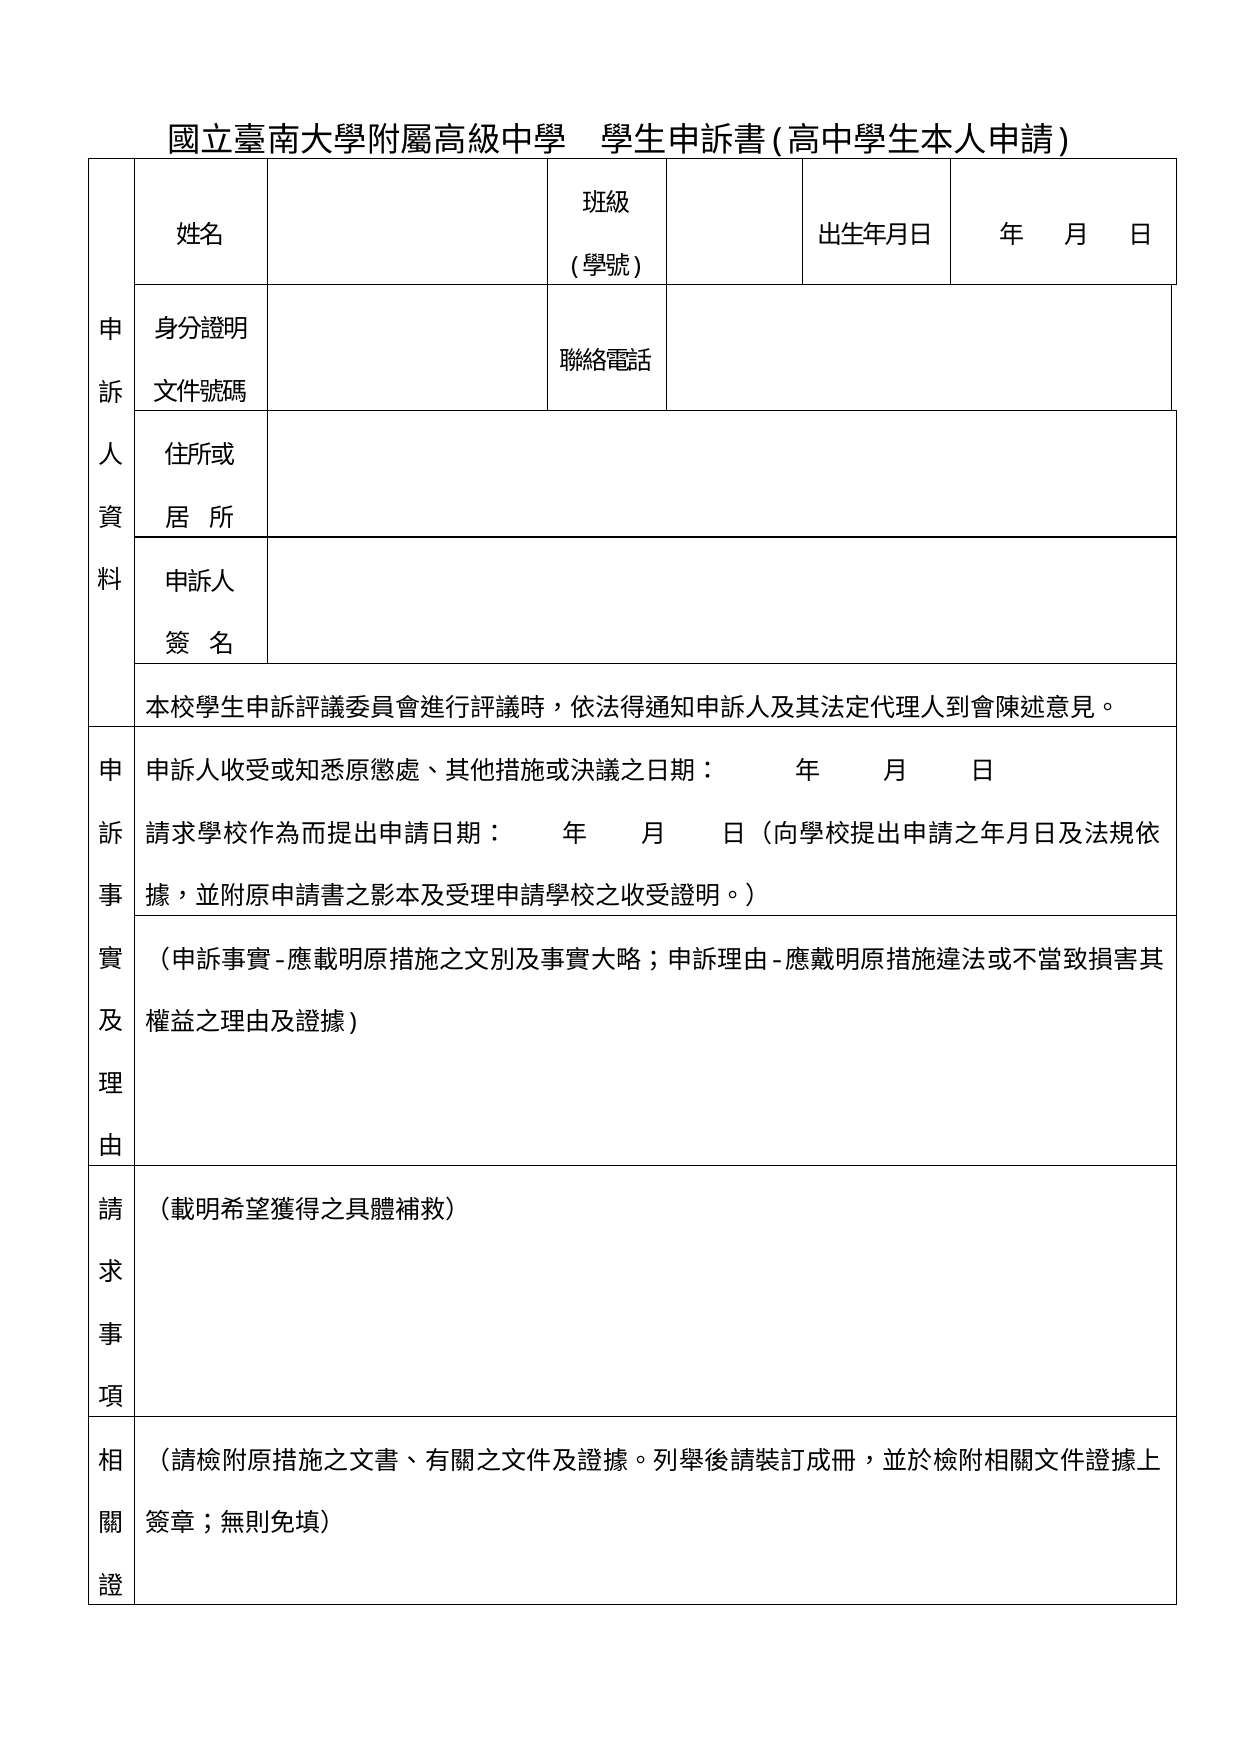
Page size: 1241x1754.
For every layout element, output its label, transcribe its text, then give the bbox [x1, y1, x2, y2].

table_header [667, 159, 802, 284]
table_cell [1177, 1165, 1240, 1416]
table_header [268, 159, 547, 284]
table_header 出生年月日 [803, 159, 950, 284]
table_cell 請求事項 [89, 1166, 134, 1416]
table_cell [1177, 726, 1240, 914]
table_header 申訴人資料 [89, 159, 134, 726]
table_header 班級 (學號) [548, 159, 666, 284]
table_cell （申訴事實-應載明原措施之文別及事實大略；申訴理由-應戴明原措施違法或不當致損害其權益之理由及證據) [135, 916, 1176, 1164]
table_cell 身分證明文件號碼 [135, 285, 267, 410]
table_cell [1177, 536, 1240, 662]
table_header 年 月 日 [951, 159, 1176, 284]
table_cell [268, 285, 547, 410]
table_cell [667, 285, 1171, 410]
table_cell 申訴人 簽 名 [135, 538, 267, 662]
table_cell （載明希望獲得之具體補救） [135, 1166, 1176, 1416]
table_cell 申訴事實及理由 [89, 727, 134, 1164]
table_cell [268, 538, 1176, 662]
table_cell [1172, 285, 1176, 410]
table_cell [268, 411, 1176, 536]
table_cell 住所或 居 所 [135, 411, 267, 536]
table_cell [1177, 915, 1240, 1164]
table_header [1177, 158, 1240, 284]
table_cell [1177, 663, 1240, 726]
table_cell 本校學生申訴評議委員會進行評議時，依法得通知申訴人及其法定代理人到會陳述意見。 [135, 664, 1176, 726]
table_cell 申訴人收受或知悉原懲處、其他措施或決議之日期： 年 月 日 請求學校作為而提出申請日期： 年 月 日（向學校提出申請之年月日及法規依據，並附原申請書之影本及受理申請學校之收受證明。） [135, 727, 1176, 914]
text 國立臺南大學附屬高級中學 學生申訴書(高中學生本人申請) [89, 96, 1152, 158]
table_cell 相關證 [89, 1417, 134, 1604]
table_cell [1177, 410, 1240, 536]
table_cell [1176, 284, 1240, 410]
table_cell 聯絡電話 [548, 285, 666, 410]
table_cell （請檢附原措施之文書、有關之文件及證據。列舉後請裝訂成冊，並於檢附相關文件證據上簽章；無則免填） [135, 1417, 1176, 1604]
table_cell [1177, 1416, 1240, 1604]
table_header 姓名 [135, 159, 267, 284]
